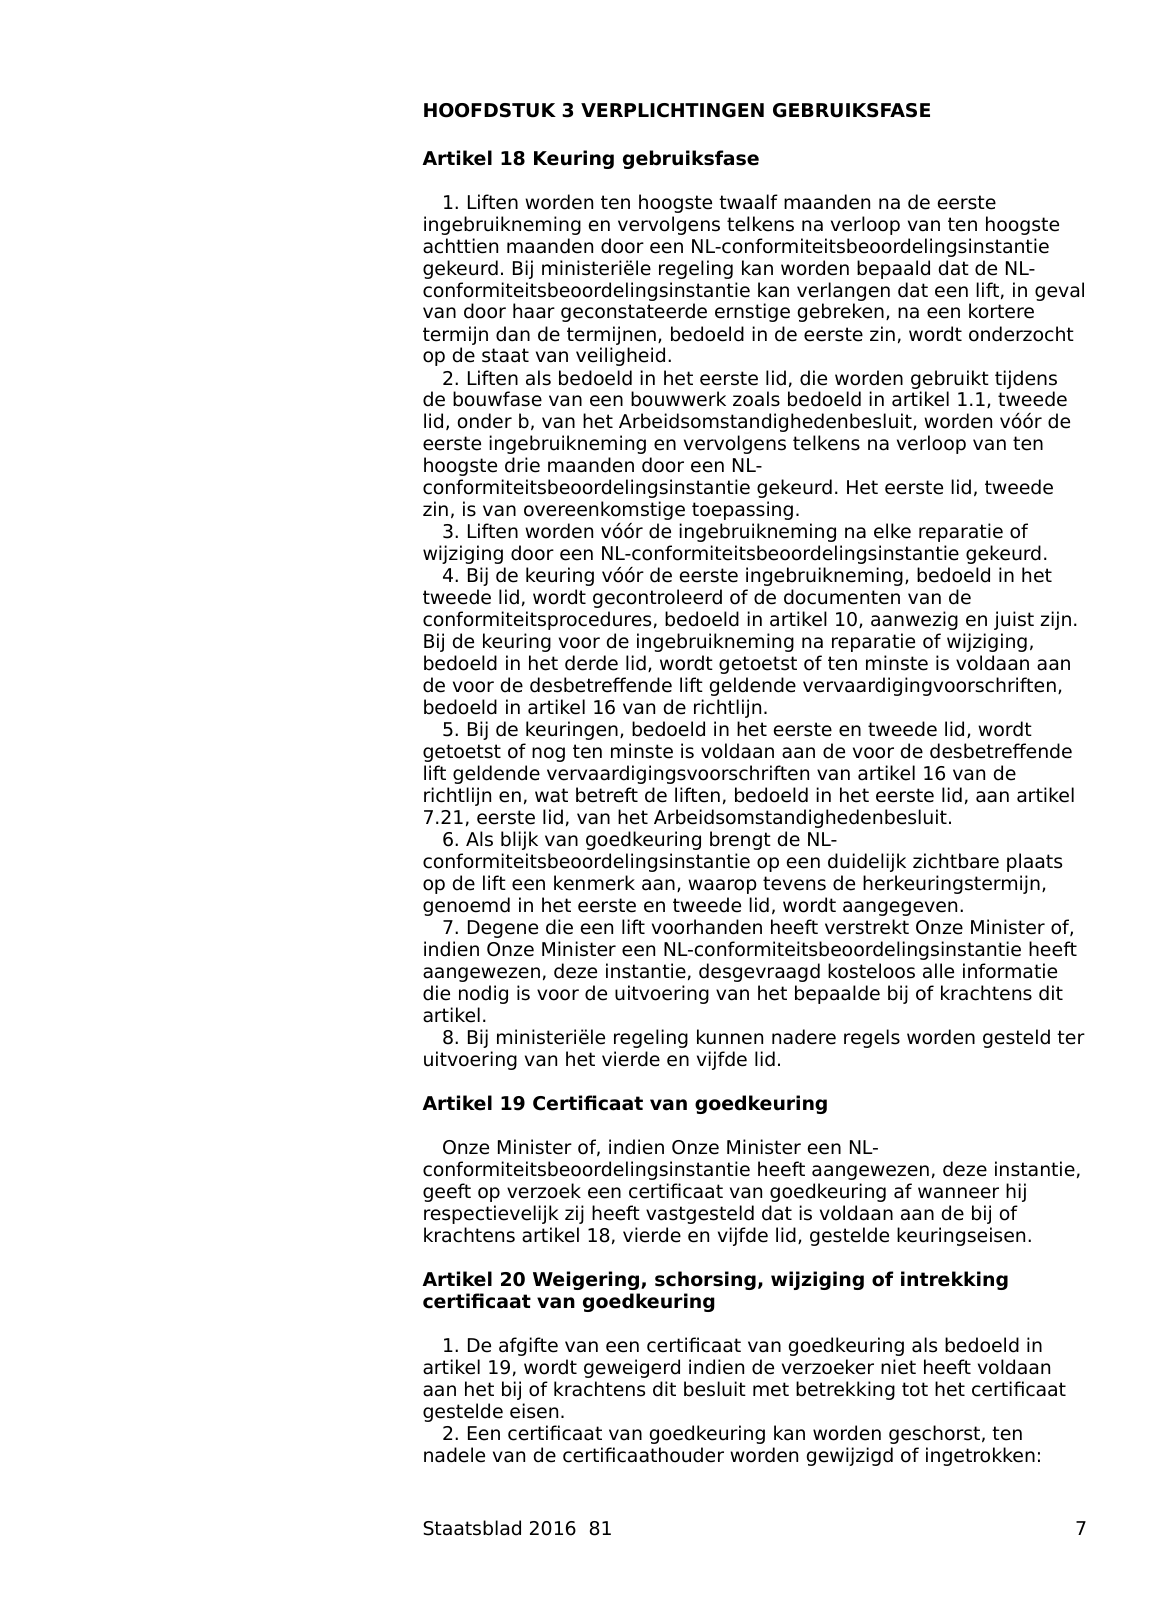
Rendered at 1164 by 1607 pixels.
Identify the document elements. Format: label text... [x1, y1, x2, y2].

text 5. Bij de keuringen, bedoeld in het eerste en tweede lid, wordt getoetst of nog ten minste is voldaan aan de voor de desbetreffende lift geldende vervaardigingsvoorschriften van artikel 16 van de richtlijn en, wat betreft de liften, bedoeld in het eerste lid, aan artikel 7.21, eerste lid, van het Arbeidsomstandighedenbesluit. [422, 719, 1087, 829]
subtitle Artikel 19 Certificaat van goedkeuring [422, 1093, 1087, 1115]
text 6. Als blijk van goedkeuring brengt de NL-conformiteitsbeoordelingsinstantie op een duidelijk zichtbare plaats op de lift een kenmerk aan, waarop tevens de herkeuringstermijn, genoemd in het eerste en tweede lid, wordt aangegeven. [422, 829, 1087, 917]
subtitle HOOFDSTUK 3 VERPLICHTINGEN GEBRUIKSFASE [422, 100, 1087, 122]
text 2. Liften als bedoeld in het eerste lid, die worden gebruikt tijdens de bouwfase van een bouwwerk zoals bedoeld in artikel 1.1, tweede lid, onder b, van het Arbeidsomstandighedenbesluit, worden vóór de eerste ingebruikneming en vervolgens telkens na verloop van ten hoogste drie maanden door een NL-conformiteitsbeoordelingsinstantie gekeurd. Het eerste lid, tweede zin, is van overeenkomstige toepassing. [422, 367, 1087, 521]
text Onze Minister of, indien Onze Minister een NL-conformiteitsbeoordelingsinstantie heeft aangewezen, deze instantie, geeft op verzoek een certificaat van goedkeuring af wanneer hij respectievelijk zij heeft vastgesteld dat is voldaan aan de bij of krachtens artikel 18, vierde en vijfde lid, gestelde keuringseisen. [422, 1137, 1087, 1247]
text 4. Bij de keuring vóór de eerste ingebruikneming, bedoeld in het tweede lid, wordt gecontroleerd of de documenten van de conformiteitsprocedures, bedoeld in artikel 10, aanwezig en juist zijn. Bij de keuring voor de ingebruikneming na reparatie of wijziging, bedoeld in het derde lid, wordt getoetst of ten minste is voldaan aan de voor de desbetreffende lift geldende vervaardigingvoorschriften, bedoeld in artikel 16 van de richtlijn. [422, 565, 1087, 719]
text 1. Liften worden ten hoogste twaalf maanden na de eerste ingebruikneming en vervolgens telkens na verloop van ten hoogste achttien maanden door een NL-conformiteitsbeoordelingsinstantie gekeurd. Bij ministeriële regeling kan worden bepaald dat de NL-conformiteitsbeoordelingsinstantie kan verlangen dat een lift, in geval van door haar geconstateerde ernstige gebreken, na een kortere termijn dan de termijnen, bedoeld in de eerste zin, wordt onderzocht op de staat van veiligheid. [422, 192, 1087, 367]
subtitle Artikel 18 Keuring gebruiksfase [422, 147, 1087, 169]
text 2. Een certificaat van goedkeuring kan worden geschorst, ten nadele van de certificaathouder worden gewijzigd of ingetrokken: [422, 1423, 1087, 1467]
text 7. Degene die een lift voorhanden heeft verstrekt Onze Minister of, indien Onze Minister een NL-conformiteitsbeoordelingsinstantie heeft aangewezen, deze instantie, desgevraagd kosteloos alle informatie die nodig is voor de uitvoering van het bepaalde bij of krachtens dit artikel. [422, 917, 1087, 1027]
text 3. Liften worden vóór de ingebruikneming na elke reparatie of wijziging door een NL-conformiteitsbeoordelingsinstantie gekeurd. [422, 521, 1087, 565]
subtitle Artikel 20 Weigering, schorsing, wijziging of intrekking certificaat van goedkeuring [422, 1269, 1087, 1313]
text 8. Bij ministeriële regeling kunnen nadere regels worden gesteld ter uitvoering van het vierde en vijfde lid. [422, 1027, 1087, 1071]
text 1. De afgifte van een certificaat van goedkeuring als bedoeld in artikel 19, wordt geweigerd indien de verzoeker niet heeft voldaan aan het bij of krachtens dit besluit met betrekking tot het certificaat gestelde eisen. [422, 1335, 1087, 1423]
